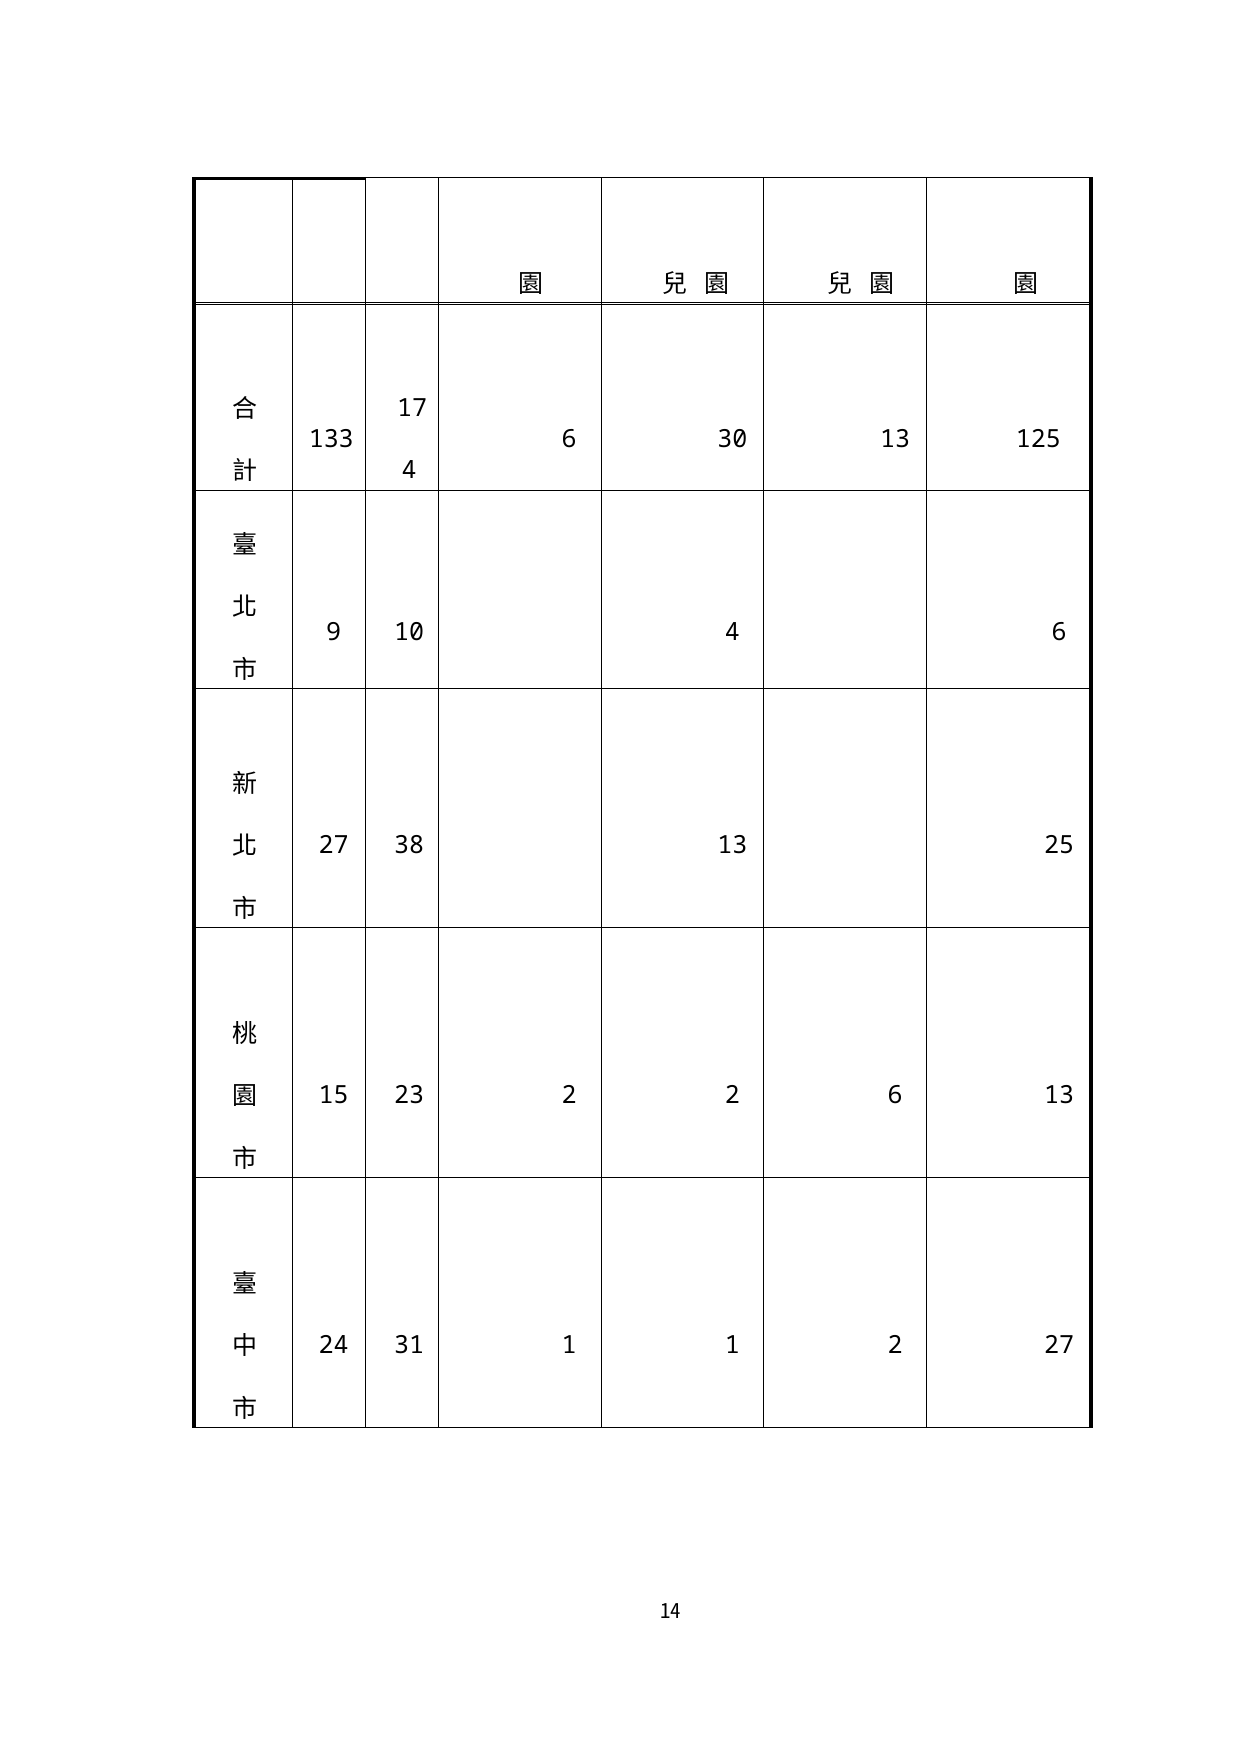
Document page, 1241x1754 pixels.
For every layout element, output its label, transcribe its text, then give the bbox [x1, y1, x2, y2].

table_cell 9 [293, 491, 365, 688]
table_cell [764, 689, 926, 927]
table_cell 1 [439, 1178, 601, 1427]
table_cell 27 [293, 689, 365, 927]
table_cell 25 [927, 689, 1089, 927]
table_cell 31 [366, 1178, 438, 1427]
table_cell 174 [366, 305, 438, 490]
table_cell 27 [927, 1178, 1089, 1427]
table_cell [366, 178, 438, 302]
table_cell [439, 689, 601, 927]
table_cell 15 [293, 928, 365, 1177]
table_cell 臺中市 [196, 1178, 292, 1427]
table_cell 125 [927, 305, 1089, 490]
table_cell 6 [927, 491, 1089, 688]
table_cell 桃園市 [196, 928, 292, 1177]
table_header [196, 180, 292, 302]
table_cell 30 [602, 305, 763, 490]
table_cell 2 [602, 928, 763, 1177]
table_cell 13 [764, 305, 926, 490]
table_cell 13 [602, 689, 763, 927]
table_cell 133 [293, 305, 365, 490]
table_cell 新北市 [196, 689, 292, 927]
table_cell 23 [366, 928, 438, 1177]
table_cell 6 [439, 305, 601, 490]
table_cell 38 [366, 689, 438, 927]
table_cell 10 [366, 491, 438, 688]
table_header [293, 180, 365, 302]
table_cell 園 [927, 178, 1089, 302]
table_cell 合計 [196, 305, 292, 490]
table_cell 13 [927, 928, 1089, 1177]
table_cell 園 [439, 178, 601, 302]
table_cell [439, 491, 601, 688]
table_cell 兒園 [764, 178, 926, 302]
table_cell 2 [764, 1178, 926, 1427]
table_cell 1 [602, 1178, 763, 1427]
table_cell 6 [764, 928, 926, 1177]
table_cell 兒園 [602, 178, 763, 302]
table_cell 2 [439, 928, 601, 1177]
table_cell [764, 491, 926, 688]
table_cell 臺北市 [196, 491, 292, 688]
table_cell 4 [602, 491, 763, 688]
table_cell 24 [293, 1178, 365, 1427]
